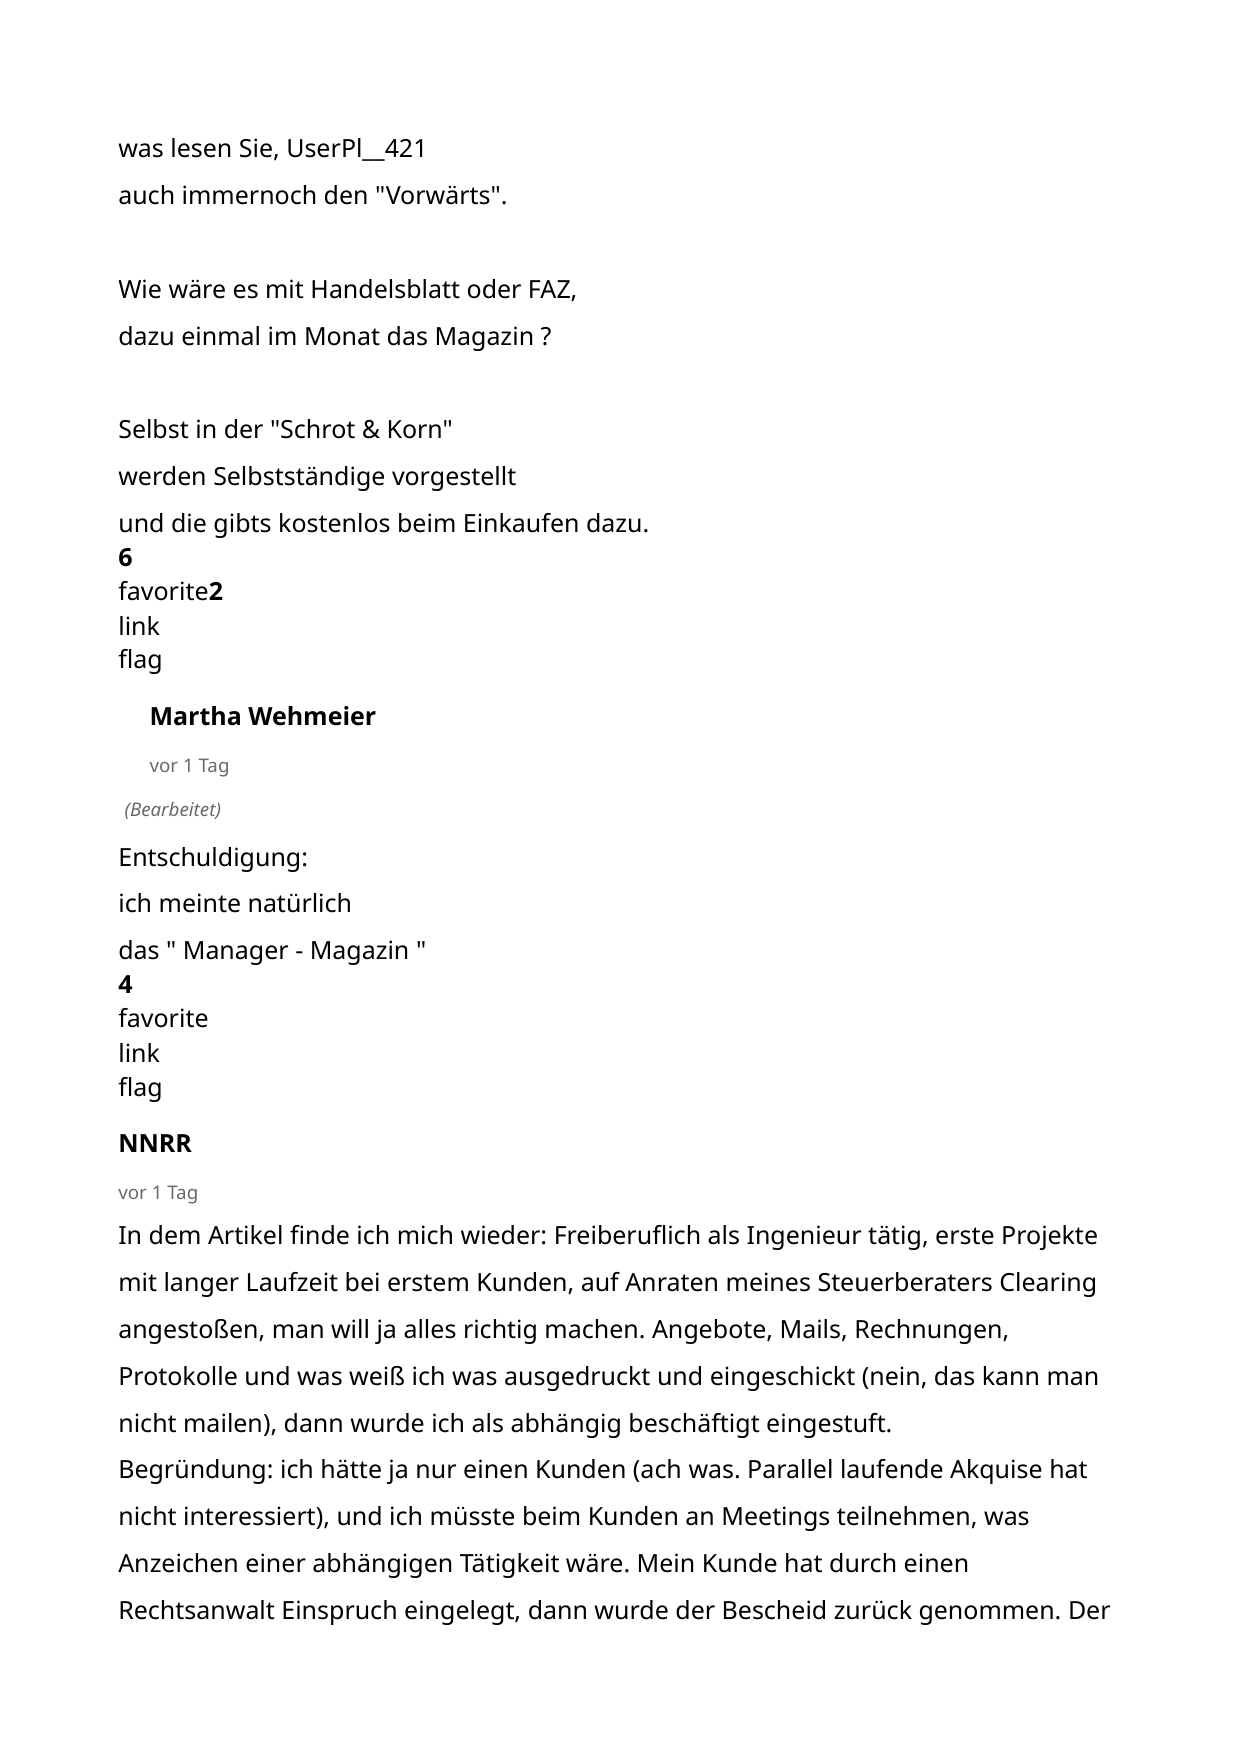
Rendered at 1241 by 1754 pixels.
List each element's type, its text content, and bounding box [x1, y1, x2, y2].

text flag [118, 1069, 1122, 1103]
text (Bearbeitet) [118, 793, 1122, 822]
text link [118, 608, 1122, 642]
text In dem Artikel finde ich mich wieder: Freiberuflich als Ingenieur tätig, erste Projekte mit langer Laufzeit bei erstem Kunden, auf Anraten meines Steuerberaters Clearing angestoßen, man will ja alles richtig machen. Angebote, Mails, Rechnungen, Protokolle und was weiß ich was ausgedruckt und eingeschickt (nein, das kann man nicht mailen), dann wurde ich als abhängig beschäftigt eingestuft. Begründung: ich hätte ja nur einen Kunden (ach was. Parallel laufende Akquise hat nicht interessiert), und ich müsste beim Kunden an Meetings teilnehmen, was Anzeichen einer abhängigen Tätigkeit wäre. Mein Kunde hat durch einen Rechtsanwalt Einspruch eingelegt, dann wurde der Bescheid zurück genommen. Der [118, 1205, 1122, 1627]
text favorite2 [118, 574, 1122, 608]
text link [118, 1035, 1122, 1069]
text NNRR [118, 1119, 1114, 1159]
text flag [118, 642, 1122, 676]
text favorite [118, 1001, 1122, 1035]
text 6 [118, 540, 1122, 574]
text Martha Wehmeier [149, 692, 1114, 732]
text 4 [118, 967, 1122, 1001]
text was lesen Sie, UserPl__421 auch immernoch den "Vorwärts". Wie wäre es mit Handelsblatt oder FAZ, dazu einmal im Monat das Magazin ? Selbst in der "Schrot & Korn" werden Selbstständige vorgestellt und die gibts kostenlos beim Einkaufen dazu. [118, 118, 1122, 540]
text vor 1 Tag [118, 1175, 1122, 1205]
text Entschuldigung: ich meinte natürlich das " Manager - Magazin " [118, 826, 1122, 967]
text vor 1 Tag [149, 748, 1122, 778]
